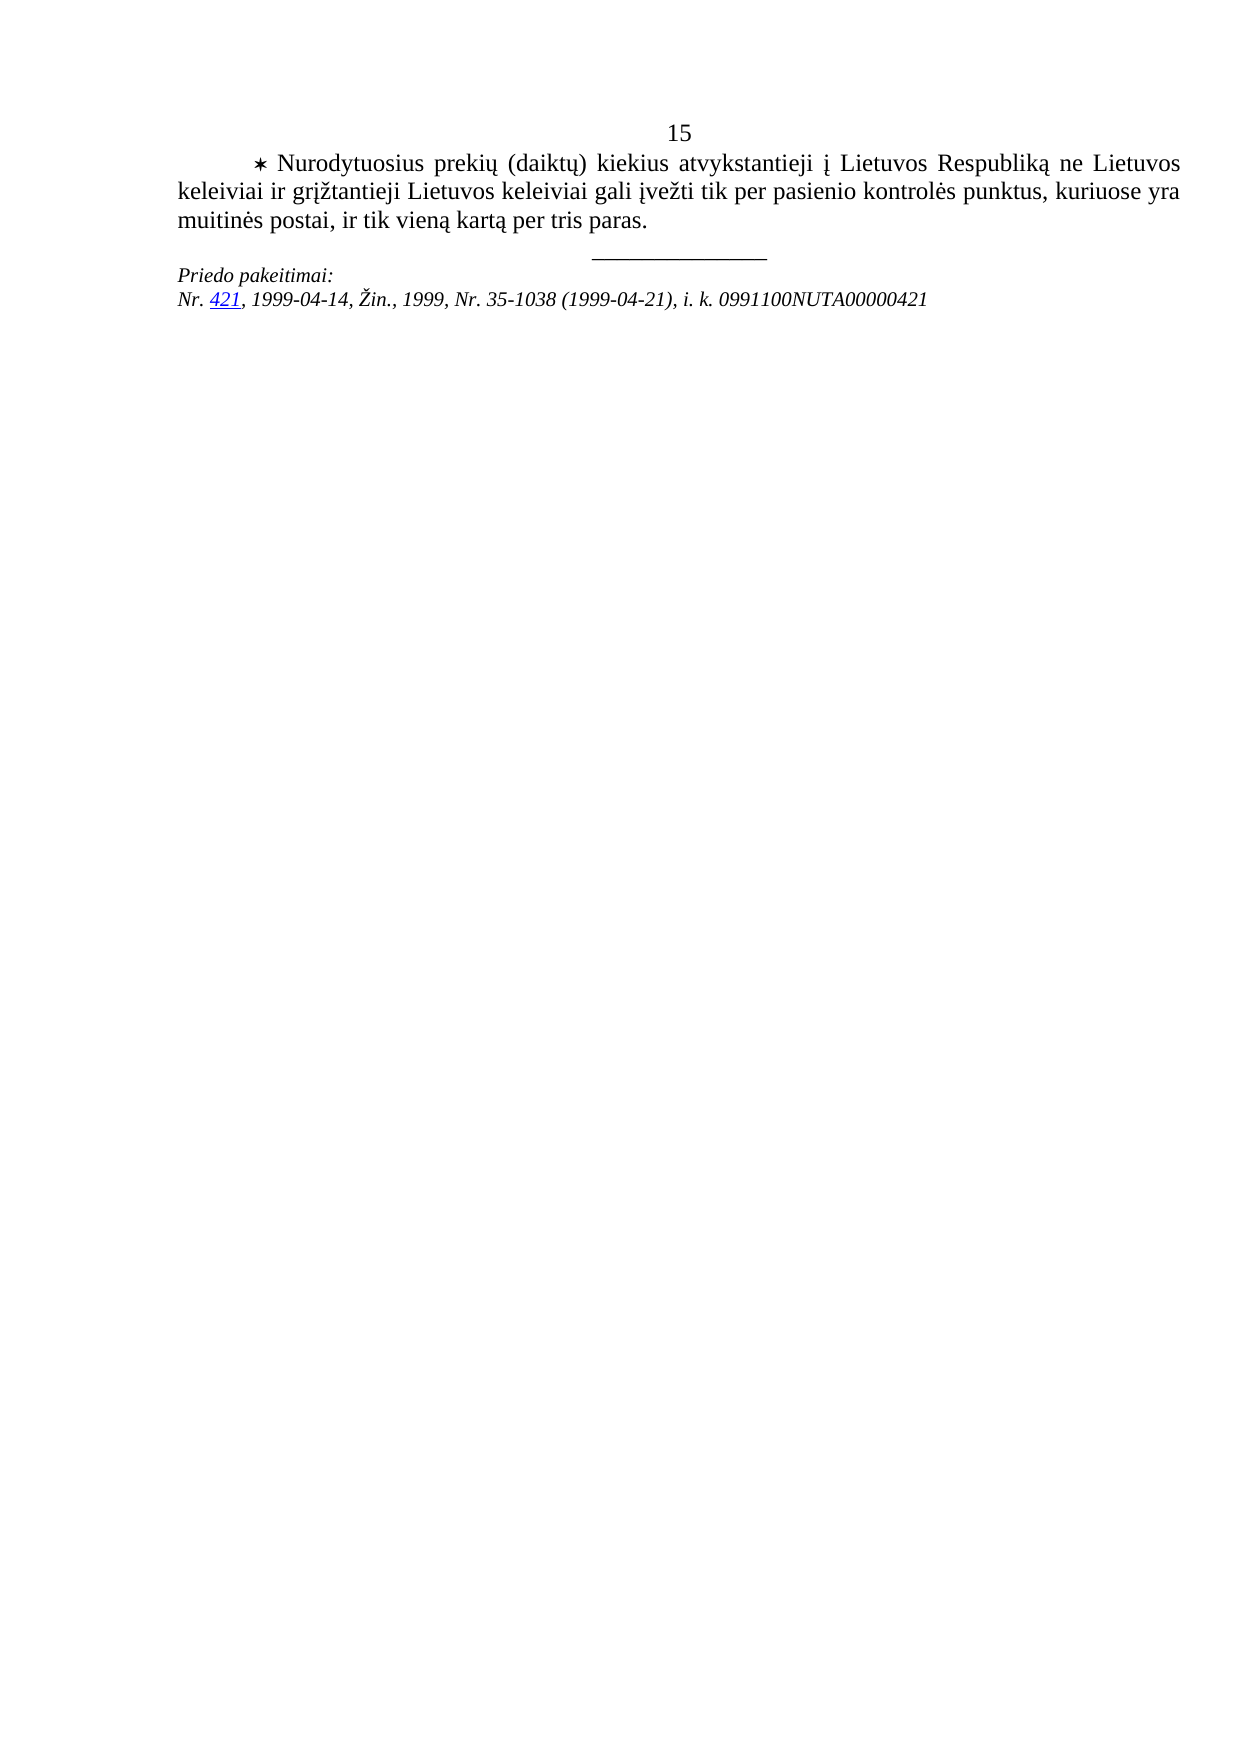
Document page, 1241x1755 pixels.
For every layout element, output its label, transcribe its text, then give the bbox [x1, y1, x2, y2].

text ______________ [177, 234, 1181, 263]
text Priedo pakeitimai: [177, 263, 1181, 287]
text Nr. 421, 1999-04-14, Žin., 1999, Nr. 35-1038 (1999-04-21), i. k. 0991100NUTA00000421 [177, 287, 1181, 311]
text  Nurodytuosius prekių (daiktų) kiekius atvykstantieji į Lietuvos Respubliką ne Lietuvos keleiviai ir grįžtantieji Lietuvos keleiviai gali įvežti tik per pasienio kontrolės punktus, kuriuose yra muitinės postai, ir tik vieną kartą per tris paras. [177, 148, 1181, 234]
